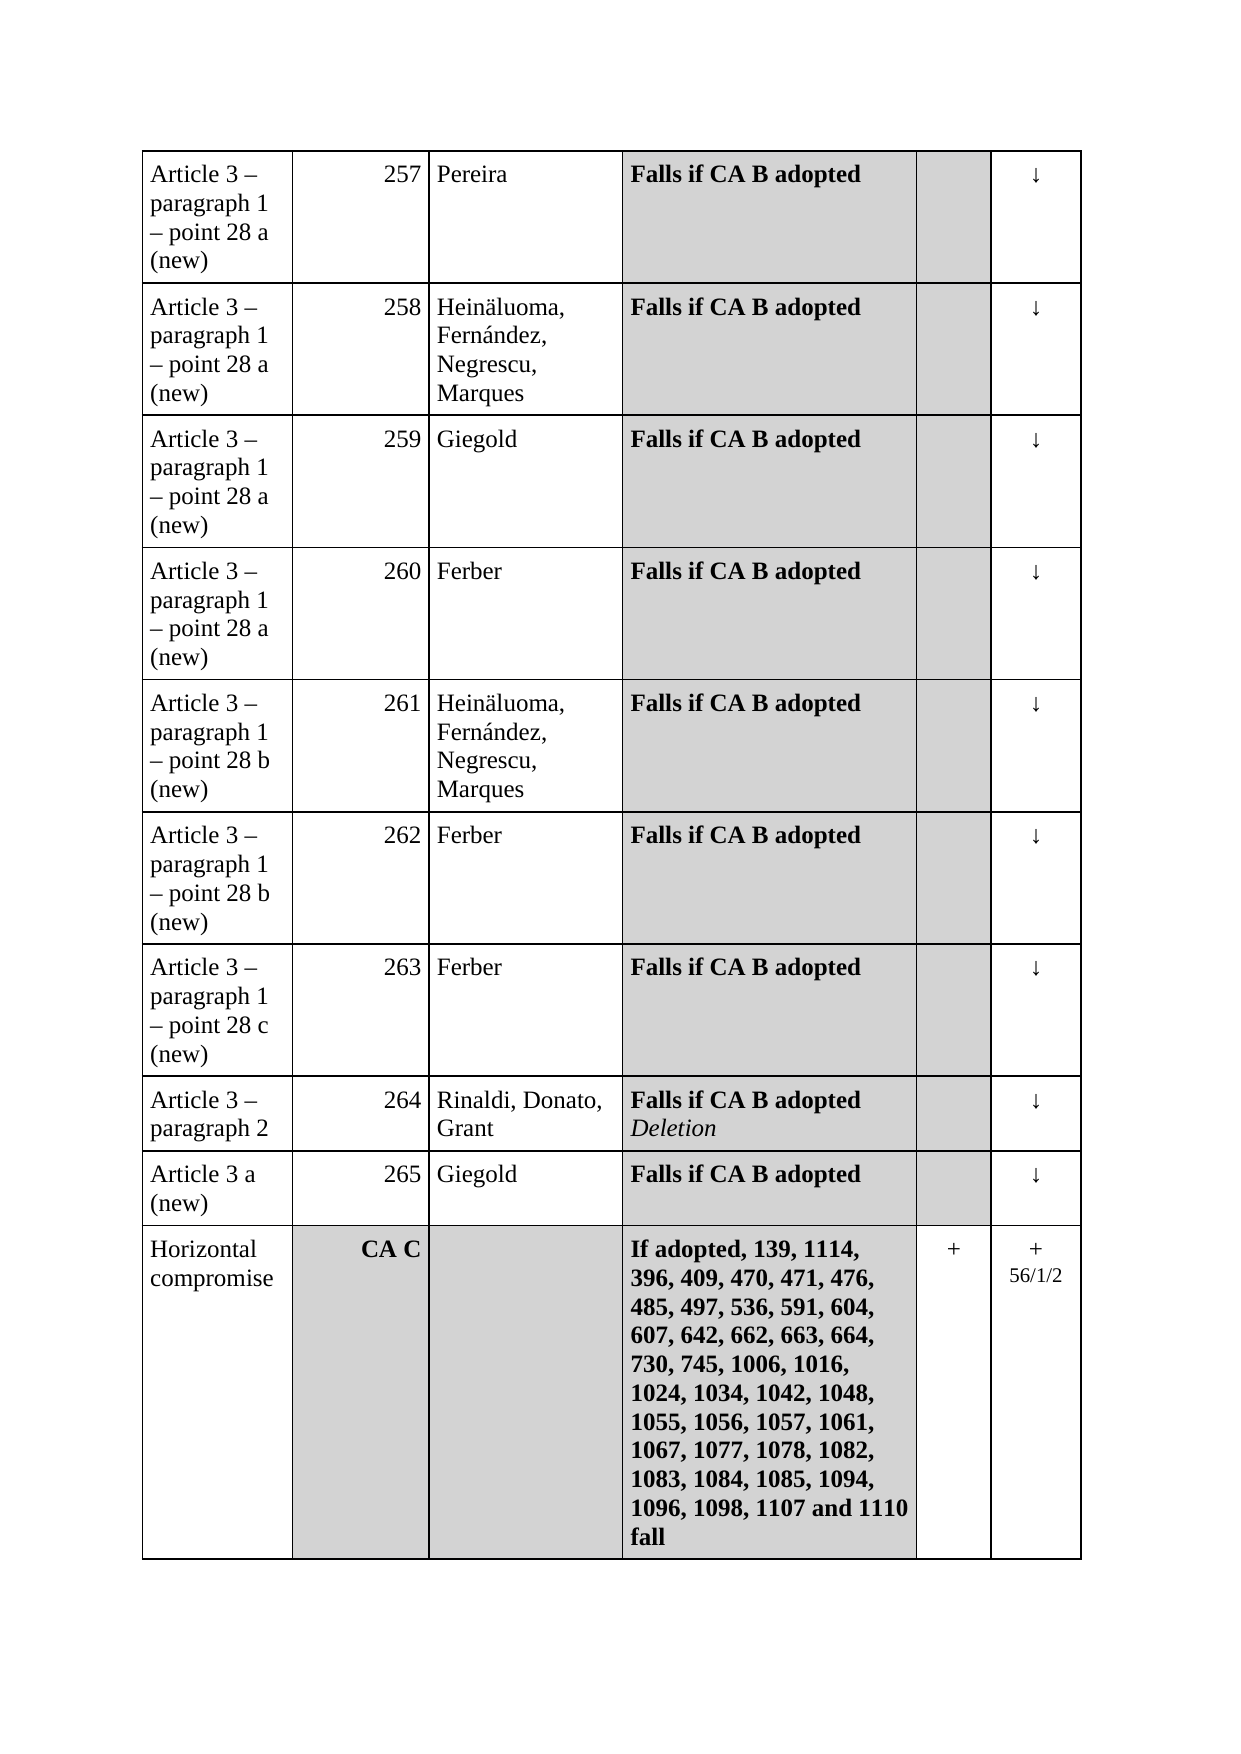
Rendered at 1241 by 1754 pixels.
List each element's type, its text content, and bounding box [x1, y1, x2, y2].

table_cell Ferber [430, 945, 622, 1075]
table_cell Falls if CA B adopted [623, 945, 916, 1075]
table_cell [917, 945, 990, 1075]
table_cell [917, 1152, 990, 1225]
table_cell Horizontal compromise [143, 1226, 292, 1558]
table_cell Article 3 – paragraph 1 – point 28 a (new) [143, 152, 292, 282]
table_cell [917, 680, 990, 811]
table_cell Article 3 – paragraph 1 – point 28 a (new) [143, 416, 292, 547]
table_cell + [917, 1226, 990, 1558]
table_cell 261 [293, 680, 428, 811]
table_cell Falls if CA B adopted [623, 680, 916, 811]
table_cell ↓ [992, 1152, 1080, 1225]
table_cell ↓ [992, 284, 1080, 414]
table_cell [917, 1077, 990, 1150]
table_cell 258 [293, 284, 428, 414]
table_cell Falls if CA B adopted [623, 548, 916, 679]
table_cell Rinaldi, Donato, Grant [430, 1077, 622, 1150]
table_cell Ferber [430, 548, 622, 679]
table_cell 263 [293, 945, 428, 1075]
table_cell ↓ [992, 680, 1080, 811]
table_cell [917, 284, 990, 414]
table_cell Article 3 a (new) [143, 1152, 292, 1225]
table_cell Article 3 – paragraph 1 – point 28 a (new) [143, 284, 292, 414]
table_cell Ferber [430, 813, 622, 943]
table_cell 264 [293, 1077, 428, 1150]
table_cell Article 3 – paragraph 1 – point 28 b (new) [143, 813, 292, 943]
table_cell ↓ [992, 416, 1080, 547]
table_cell 265 [293, 1152, 428, 1225]
table_cell Heinäluoma, Fernández, Negrescu, Marques [430, 284, 622, 414]
table_cell ↓ [992, 813, 1080, 943]
table_cell [917, 152, 990, 282]
table_cell + 56/1/2 [992, 1226, 1080, 1558]
table_cell If adopted, 139, 1114, 396, 409, 470, 471, 476, 485, 497, 536, 591, 604, 607, 642, 662, 663, 664, 730, 745, 1006, 1016, 1024, 1034, 1042, 1048, 1055, 1056, 1057, 1061, 1067, 1077, 1078, 1082, 1083, 1084, 1085, 1094, 1096, 1098, 1107 and 1110 fall [623, 1226, 916, 1558]
table_cell ↓ [992, 945, 1080, 1075]
table_cell Giegold [430, 416, 622, 547]
table_cell Falls if CA B adopted [623, 1152, 916, 1225]
table_cell ↓ [992, 1077, 1080, 1150]
table_cell Article 3 – paragraph 1 – point 28 c (new) [143, 945, 292, 1075]
table_cell Falls if CA B adopted [623, 416, 916, 547]
table_cell Pereira [430, 152, 622, 282]
table_cell ↓ [992, 548, 1080, 679]
table_cell 260 [293, 548, 428, 679]
table_cell Falls if CA B adopted Deletion [623, 1077, 916, 1150]
table_cell CA C [293, 1226, 428, 1558]
table_cell Giegold [430, 1152, 622, 1225]
table_cell [917, 813, 990, 943]
table_cell 257 [293, 152, 428, 282]
table_cell [430, 1226, 622, 1558]
table_cell Falls if CA B adopted [623, 152, 916, 282]
table_cell Falls if CA B adopted [623, 813, 916, 943]
table_cell Article 3 – paragraph 2 [143, 1077, 292, 1150]
table_cell Heinäluoma, Fernández, Negrescu, Marques [430, 680, 622, 811]
table_cell Article 3 – paragraph 1 – point 28 b (new) [143, 680, 292, 811]
table_cell [917, 548, 990, 679]
table_cell Falls if CA B adopted [623, 284, 916, 414]
table_cell 259 [293, 416, 428, 547]
table_cell ↓ [992, 152, 1080, 282]
table_cell [917, 416, 990, 547]
table_cell Article 3 – paragraph 1 – point 28 a (new) [143, 548, 292, 679]
table_cell 262 [293, 813, 428, 943]
